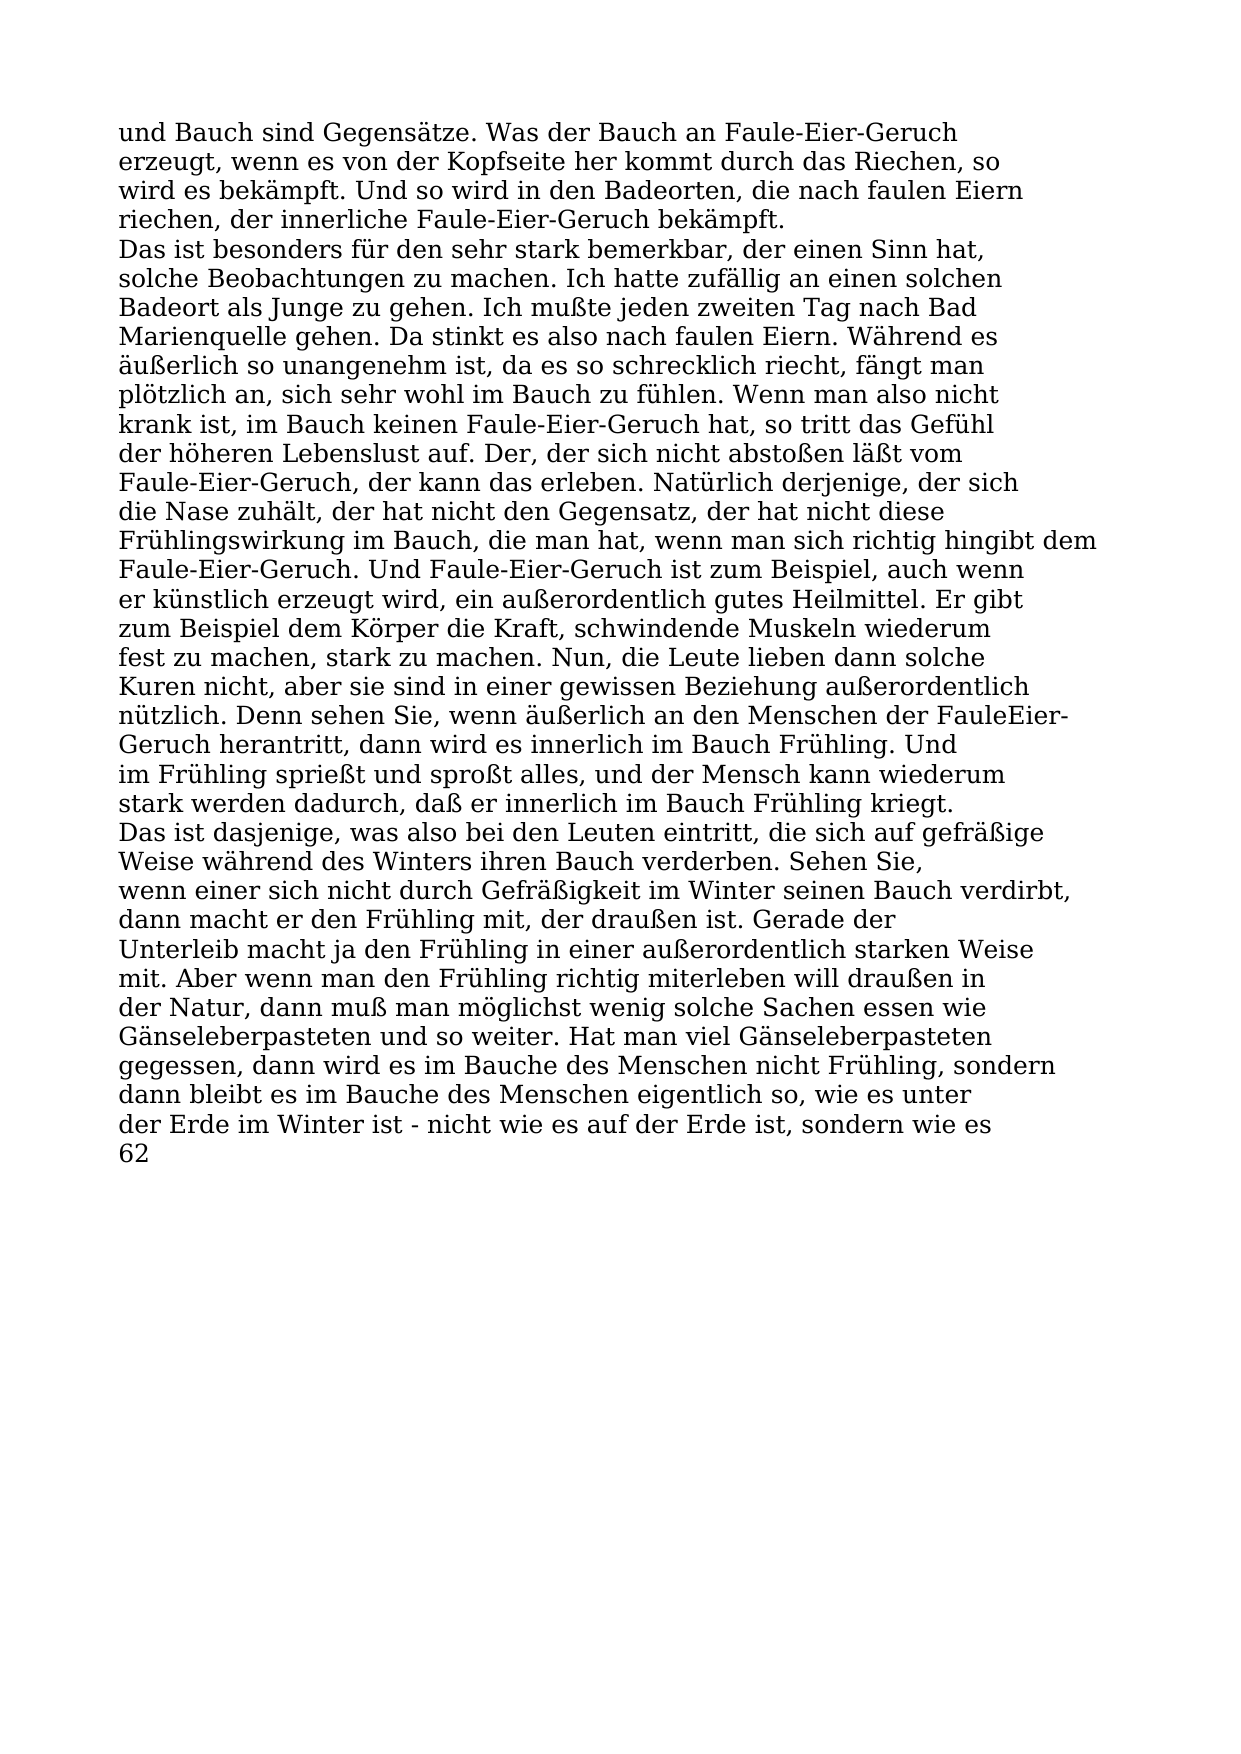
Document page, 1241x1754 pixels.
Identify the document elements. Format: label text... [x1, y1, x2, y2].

text Das ist besonders für den sehr stark bemerkbar, der einen Sinn hat, [118, 235, 1122, 264]
text plötzlich an, sich sehr wohl im Bauch zu fühlen. Wenn man also nicht [118, 381, 1122, 410]
text erzeugt, wenn es von der Kopfseite her kommt durch das Riechen, so [118, 147, 1122, 176]
text Gänseleberpasteten und so weiter. Hat man viel Gänseleberpasteten [118, 1022, 1122, 1051]
text 62 [118, 1139, 1122, 1168]
text nützlich. Denn sehen Sie, wenn äußerlich an den Menschen der FauleEier-Geruch herantritt, dann wird es innerlich im Bauch Frühling. Und [118, 701, 1122, 760]
text er künstlich erzeugt wird, ein außerordentlich gutes Heilmittel. Er gibt [118, 585, 1122, 614]
text Kuren nicht, aber sie sind in einer gewissen Beziehung außerordentlich [118, 672, 1122, 701]
text im Frühling sprießt und sproßt alles, und der Mensch kann wiederum [118, 760, 1122, 789]
text Unterleib macht ja den Frühling in einer außerordentlich starken Weise [118, 935, 1122, 964]
text Faule-Eier-Geruch, der kann das erleben. Natürlich derjenige, der sich [118, 468, 1122, 497]
text äußerlich so unangenehm ist, da es so schrecklich riecht, fängt man [118, 351, 1122, 381]
text wird es bekämpft. Und so wird in den Badeorten, die nach faulen Eiern [118, 176, 1122, 206]
text Badeort als Junge zu gehen. Ich mußte jeden zweiten Tag nach Bad [118, 293, 1122, 322]
text Das ist dasjenige, was also bei den Leuten eintritt, die sich auf gefräßige Weise während des Winters ihren Bauch verderben. Sehen Sie, [118, 818, 1122, 876]
text gegessen, dann wird es im Bauche des Menschen nicht Frühling, sondern dann bleibt es im Bauche des Menschen eigentlich so, wie es unter [118, 1051, 1122, 1110]
text und Bauch sind Gegensätze. Was der Bauch an Faule-Eier-Geruch [118, 118, 1122, 147]
text Faule-Eier-Geruch. Und Faule-Eier-Geruch ist zum Beispiel, auch wenn [118, 556, 1122, 585]
text riechen, der innerliche Faule-Eier-Geruch bekämpft. [118, 206, 1122, 235]
text mit. Aber wenn man den Frühling richtig miterleben will draußen in [118, 964, 1122, 993]
text der Natur, dann muß man möglichst wenig solche Sachen essen wie [118, 993, 1122, 1022]
text der Erde im Winter ist - nicht wie es auf der Erde ist, sondern wie es [118, 1110, 1122, 1139]
text der höheren Lebenslust auf. Der, der sich nicht abstoßen läßt vom [118, 439, 1122, 468]
text zum Beispiel dem Körper die Kraft, schwindende Muskeln wiederum [118, 614, 1122, 643]
text stark werden dadurch, daß er innerlich im Bauch Frühling kriegt. [118, 789, 1122, 818]
text fest zu machen, stark zu machen. Nun, die Leute lieben dann solche [118, 643, 1122, 672]
text krank ist, im Bauch keinen Faule-Eier-Geruch hat, so tritt das Gefühl [118, 410, 1122, 439]
text die Nase zuhält, der hat nicht den Gegensatz, der hat nicht diese Frühlingswirkung im Bauch, die man hat, wenn man sich richtig hingibt dem [118, 497, 1122, 556]
text solche Beobachtungen zu machen. Ich hatte zufällig an einen solchen [118, 264, 1122, 293]
text wenn einer sich nicht durch Gefräßigkeit im Winter seinen Bauch verdirbt, dann macht er den Frühling mit, der draußen ist. Gerade der [118, 876, 1122, 935]
text Marienquelle gehen. Da stinkt es also nach faulen Eiern. Während es [118, 322, 1122, 351]
